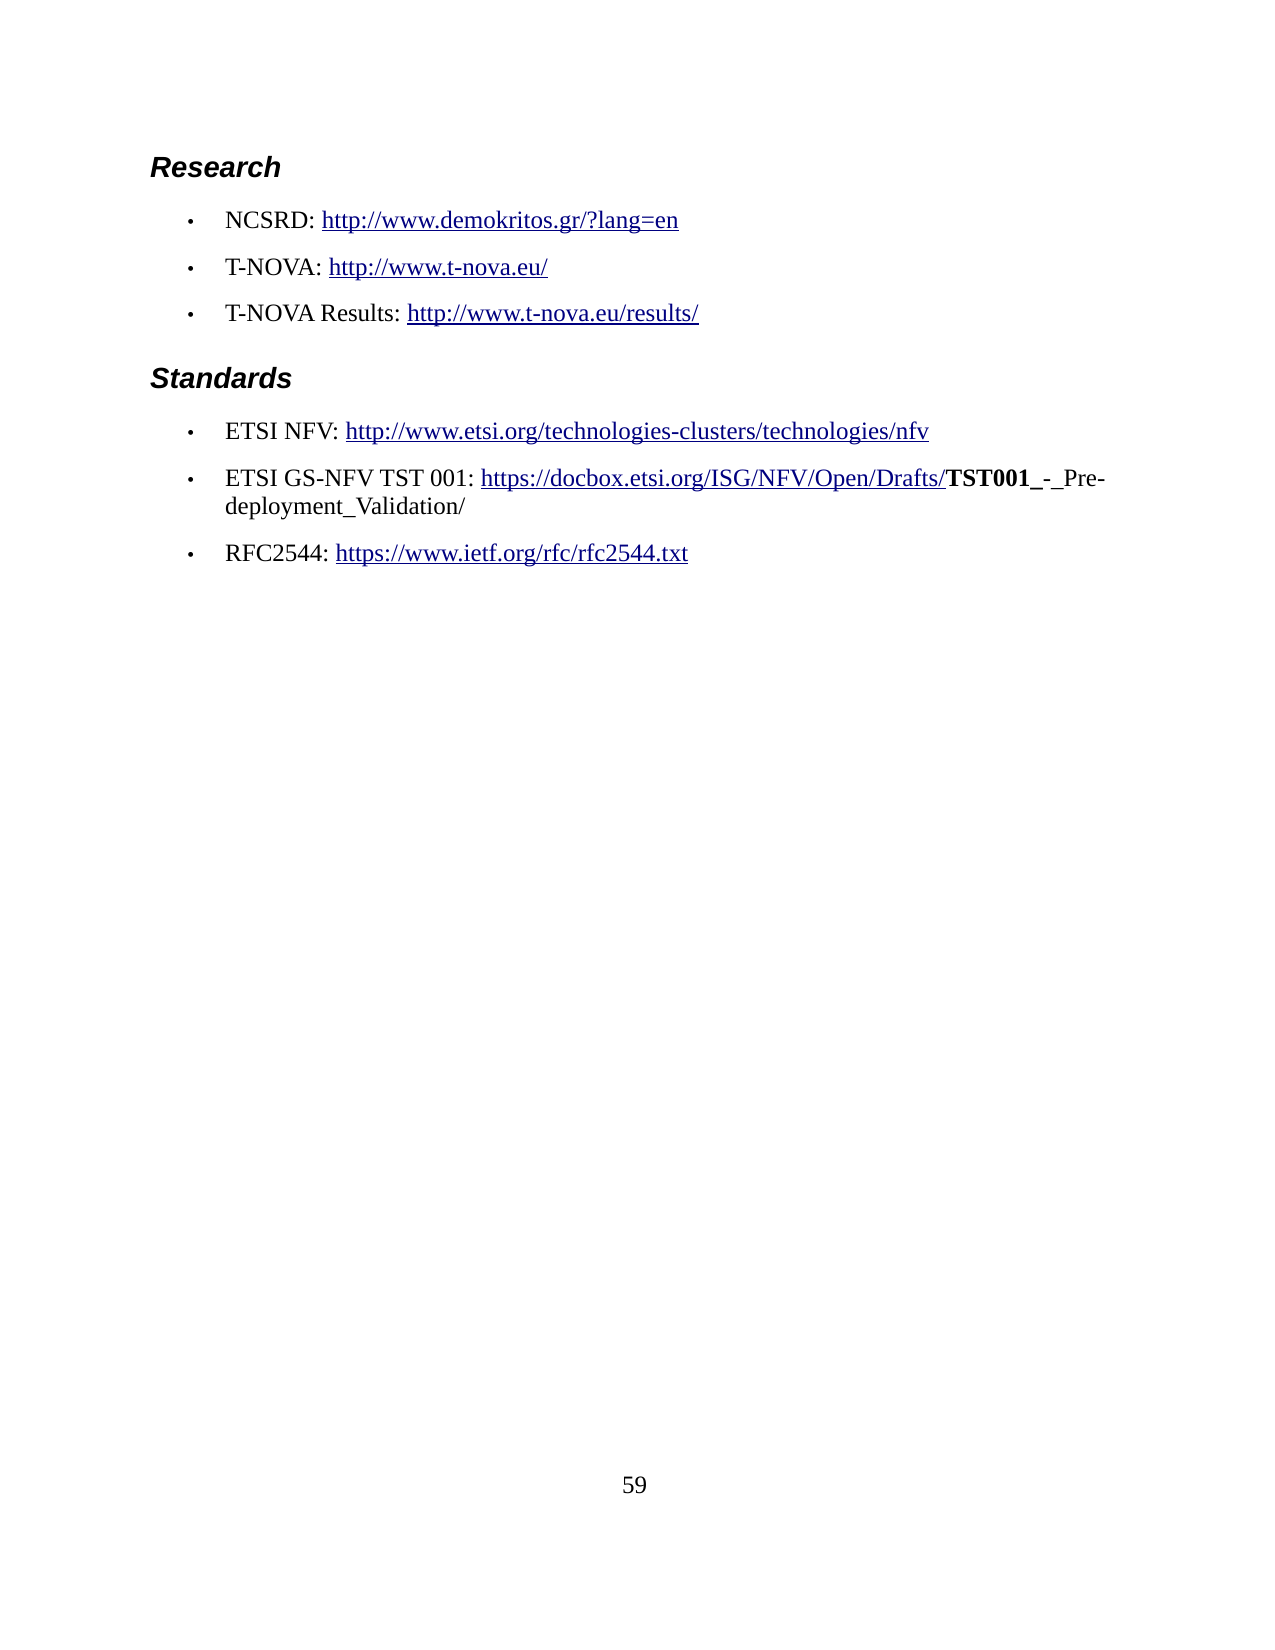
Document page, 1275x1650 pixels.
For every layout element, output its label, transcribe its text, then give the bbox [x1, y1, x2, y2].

subtitle Research [150, 150, 1125, 183]
list NCSRD: http://www.demokritos.gr/?lang=en [187, 205, 1125, 234]
list T-NOVA: http://www.t-nova.eu/ [187, 252, 1125, 280]
list ETSI GS-NFV TST 001: https://docbox.etsi.org/ISG/NFV/Open/Drafts/TST001_-_Pre-deployment_Validation/ [187, 463, 1125, 520]
list RFC2544: https://www.ietf.org/rfc/rfc2544.txt [187, 538, 1125, 567]
list ETSI NFV: http://www.etsi.org/technologies-clusters/technologies/nfv [187, 416, 1125, 445]
subtitle Standards [150, 361, 1125, 394]
list T-NOVA Results: http://www.t-nova.eu/results/ [187, 298, 1125, 327]
